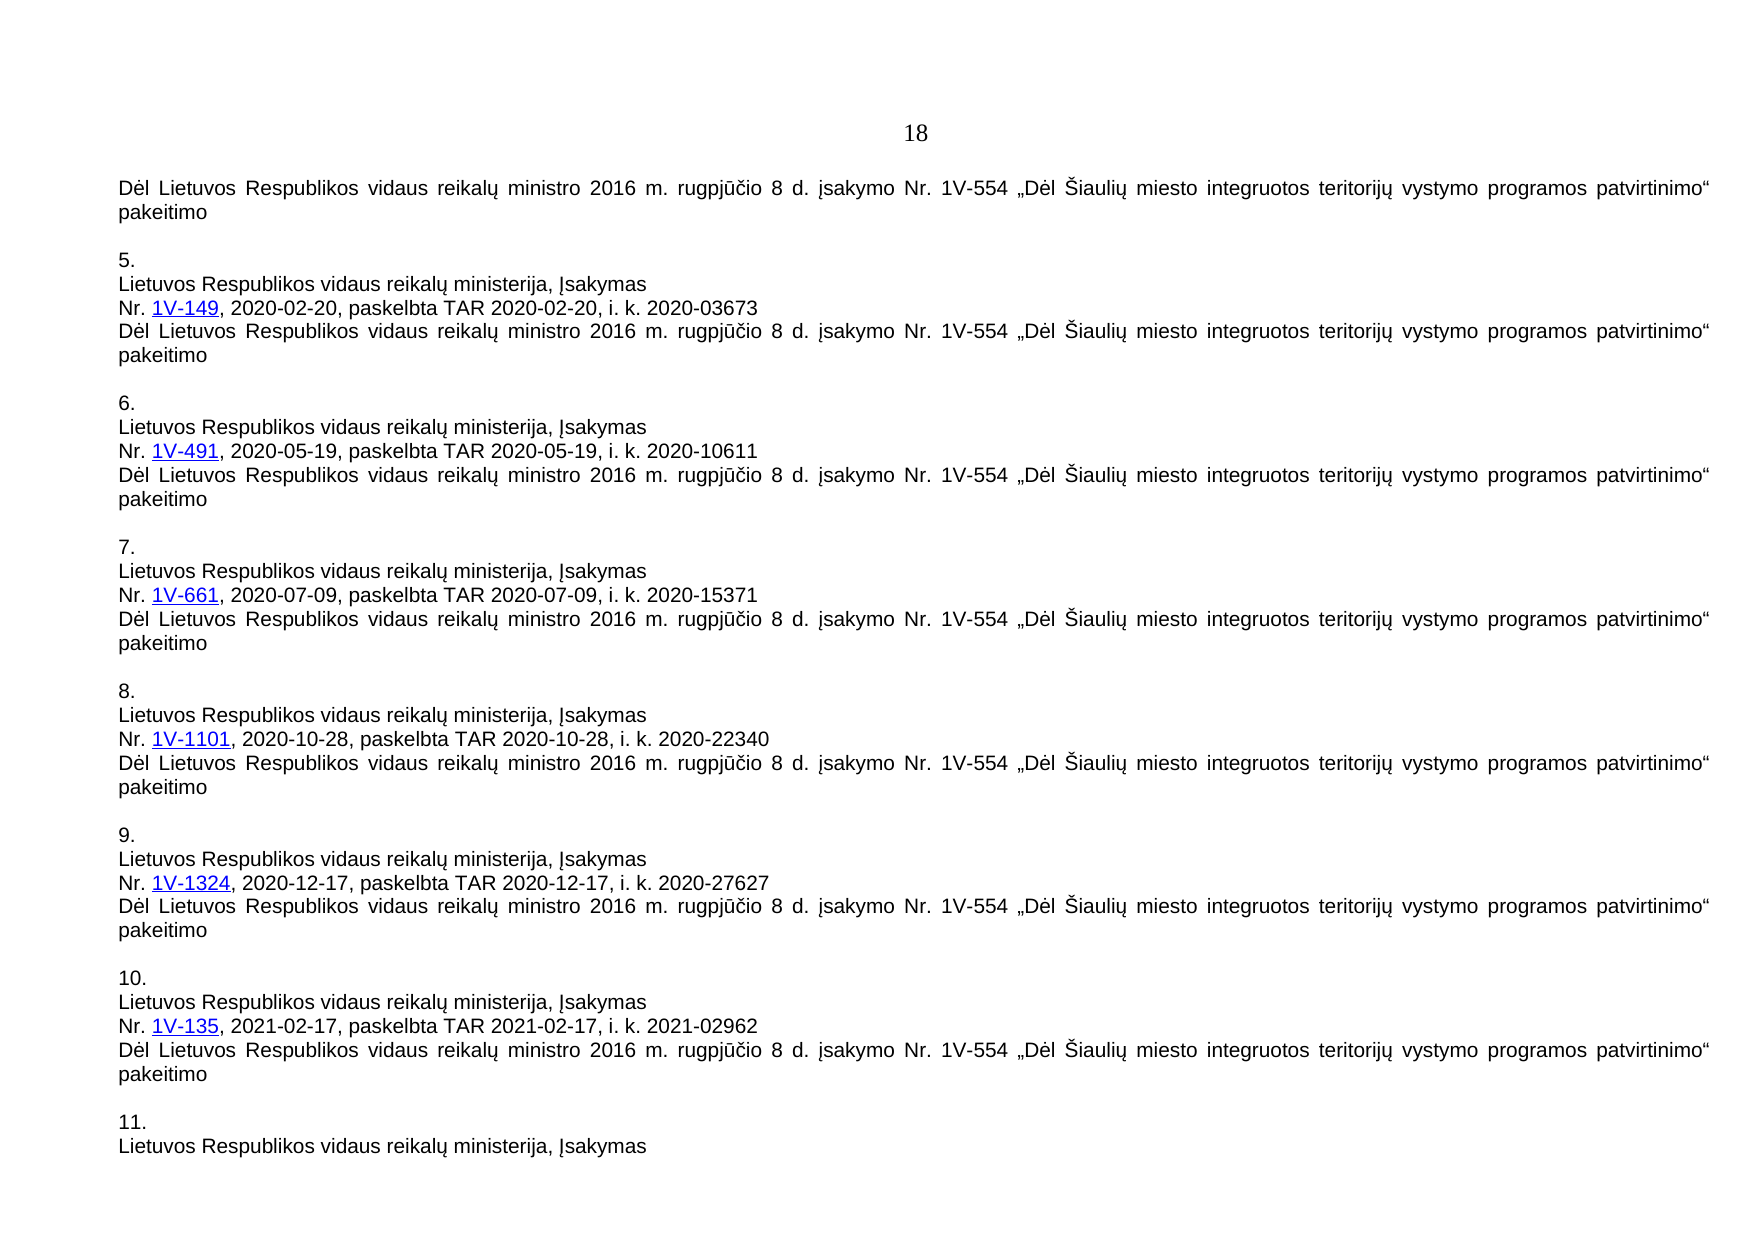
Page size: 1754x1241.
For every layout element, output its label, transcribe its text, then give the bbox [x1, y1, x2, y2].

text Dėl Lietuvos Respublikos vidaus reikalų ministro 2016 m. rugpjūčio 8 d. įsakymo Nr. 1V-554 „Dėl Šiaulių miesto integruotos teritorijų vystymo programos patvirtinimo“ pakeitimo [118, 894, 1713, 942]
text Nr. 1V-1101, 2020-10-28, paskelbta TAR 2020-10-28, i. k. 2020-22340 [118, 727, 1713, 751]
text Dėl Lietuvos Respublikos vidaus reikalų ministro 2016 m. rugpjūčio 8 d. įsakymo Nr. 1V-554 „Dėl Šiaulių miesto integruotos teritorijų vystymo programos patvirtinimo“ pakeitimo [118, 319, 1713, 367]
text Nr. 1V-1324, 2020-12-17, paskelbta TAR 2020-12-17, i. k. 2020-27627 [118, 870, 1713, 894]
text 5. [118, 247, 1713, 271]
text 9. [118, 822, 1713, 846]
text Lietuvos Respublikos vidaus reikalų ministerija, Įsakymas [118, 271, 1713, 295]
text Dėl Lietuvos Respublikos vidaus reikalų ministro 2016 m. rugpjūčio 8 d. įsakymo Nr. 1V-554 „Dėl Šiaulių miesto integruotos teritorijų vystymo programos patvirtinimo“ pakeitimo [118, 463, 1713, 511]
text Nr. 1V-135, 2021-02-17, paskelbta TAR 2021-02-17, i. k. 2021-02962 [118, 1014, 1713, 1038]
text 7. [118, 535, 1713, 559]
text Dėl Lietuvos Respublikos vidaus reikalų ministro 2016 m. rugpjūčio 8 d. įsakymo Nr. 1V-554 „Dėl Šiaulių miesto integruotos teritorijų vystymo programos patvirtinimo“ pakeitimo [118, 1038, 1713, 1086]
text Lietuvos Respublikos vidaus reikalų ministerija, Įsakymas [118, 990, 1713, 1014]
text 11. [118, 1110, 1713, 1134]
text Lietuvos Respublikos vidaus reikalų ministerija, Įsakymas [118, 415, 1713, 439]
text Nr. 1V-661, 2020-07-09, paskelbta TAR 2020-07-09, i. k. 2020-15371 [118, 583, 1713, 607]
text Dėl Lietuvos Respublikos vidaus reikalų ministro 2016 m. rugpjūčio 8 d. įsakymo Nr. 1V-554 „Dėl Šiaulių miesto integruotos teritorijų vystymo programos patvirtinimo“ pakeitimo [118, 607, 1713, 655]
text 6. [118, 391, 1713, 415]
text Lietuvos Respublikos vidaus reikalų ministerija, Įsakymas [118, 1134, 1713, 1158]
text Nr. 1V-491, 2020-05-19, paskelbta TAR 2020-05-19, i. k. 2020-10611 [118, 439, 1713, 463]
text Lietuvos Respublikos vidaus reikalų ministerija, Įsakymas [118, 559, 1713, 583]
text Dėl Lietuvos Respublikos vidaus reikalų ministro 2016 m. rugpjūčio 8 d. įsakymo Nr. 1V-554 „Dėl Šiaulių miesto integruotos teritorijų vystymo programos patvirtinimo“ pakeitimo [118, 751, 1713, 798]
text Dėl Lietuvos Respublikos vidaus reikalų ministro 2016 m. rugpjūčio 8 d. įsakymo Nr. 1V-554 „Dėl Šiaulių miesto integruotos teritorijų vystymo programos patvirtinimo“ pakeitimo [118, 176, 1713, 223]
text 10. [118, 966, 1713, 990]
text Lietuvos Respublikos vidaus reikalų ministerija, Įsakymas [118, 703, 1713, 727]
text 8. [118, 679, 1713, 703]
text Lietuvos Respublikos vidaus reikalų ministerija, Įsakymas [118, 846, 1713, 870]
text Nr. 1V-149, 2020-02-20, paskelbta TAR 2020-02-20, i. k. 2020-03673 [118, 295, 1713, 319]
